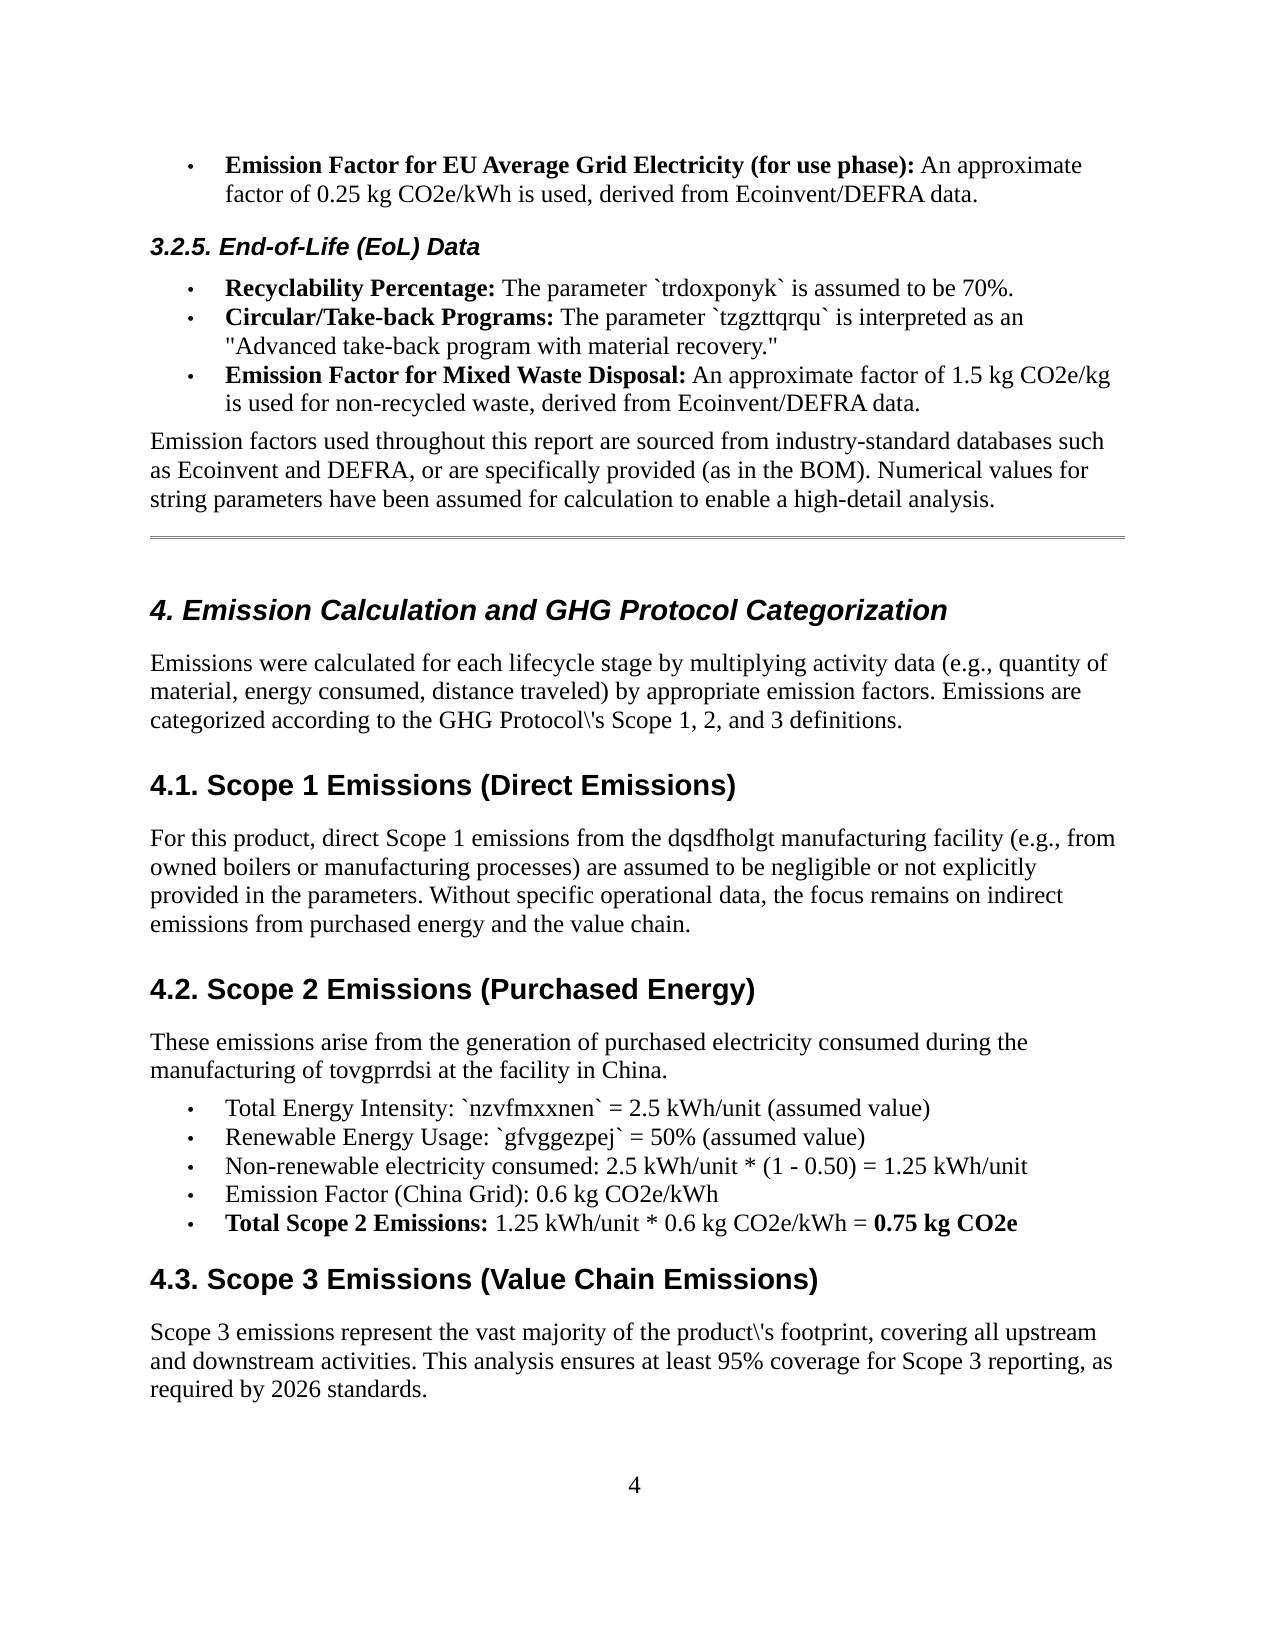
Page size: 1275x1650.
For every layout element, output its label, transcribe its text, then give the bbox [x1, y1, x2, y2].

list Total Scope 2 Emissions: 1.25 kWh/unit * 0.6 kg CO2e/kWh = 0.75 kg CO2e [187, 1208, 1125, 1237]
list Emission Factor for Mixed Waste Disposal: An approximate factor of 1.5 kg CO2e/kg is used for non-recycled waste, derived from Ecoinvent/DEFRA data. [187, 360, 1125, 417]
subtitle 4.3. Scope 3 Emissions (Value Chain Emissions) [150, 1262, 1125, 1296]
text Scope 3 emissions represent the vast majority of the product\'s footprint, covering all upstream and downstream activities. This analysis ensures at least 95% coverage for Scope 3 reporting, as required by 2026 standards. [150, 1317, 1125, 1403]
text Emissions were calculated for each lifecycle stage by multiplying activity data (e.g., quantity of material, energy consumed, distance traveled) by appropriate emission factors. Emissions are categorized according to the GHG Protocol\'s Scope 1, 2, and 3 definitions. [150, 648, 1125, 734]
list Recyclability Percentage: The parameter `trdoxponyk` is assumed to be 70%. [187, 273, 1125, 302]
subtitle 4. Emission Calculation and GHG Protocol Categorization [150, 593, 1125, 626]
list Total Energy Intensity: `nzvfmxxnen` = 2.5 kWh/unit (assumed value) [187, 1093, 1125, 1122]
list Emission Factor (China Grid): 0.6 kg CO2e/kWh [187, 1179, 1125, 1208]
subtitle 3.2.5. End-of-Life (EoL) Data [150, 232, 1125, 261]
list Emission Factor for EU Average Grid Electricity (for use phase): An approximate factor of 0.25 kg CO2e/kWh is used, derived from Ecoinvent/DEFRA data. [187, 150, 1125, 207]
text These emissions arise from the generation of purchased electricity consumed during the manufacturing of tovgprrdsi at the facility in China. [150, 1027, 1125, 1084]
list Circular/Take-back Programs: The parameter `tzgzttqrqu` is interpreted as an "Advanced take-back program with material recovery." [187, 302, 1125, 360]
subtitle 4.2. Scope 2 Emissions (Purchased Energy) [150, 972, 1125, 1005]
text Emission factors used throughout this report are sourced from industry-standard databases such as Ecoinvent and DEFRA, or are specifically provided (as in the BOM). Numerical values for string parameters have been assumed for calculation to enable a high-detail analysis. [150, 426, 1125, 512]
text For this product, direct Scope 1 emissions from the dqsdfholgt manufacturing facility (e.g., from owned boilers or manufacturing processes) are assumed to be negligible or not explicitly provided in the parameters. Without specific operational data, the focus remains on indirect emissions from purchased energy and the value chain. [150, 823, 1125, 938]
list Renewable Energy Usage: `gfvggezpej` = 50% (assumed value) [187, 1122, 1125, 1151]
list Non-renewable electricity consumed: 2.5 kWh/unit * (1 - 0.50) = 1.25 kWh/unit [187, 1151, 1125, 1179]
subtitle 4.1. Scope 1 Emissions (Direct Emissions) [150, 768, 1125, 801]
